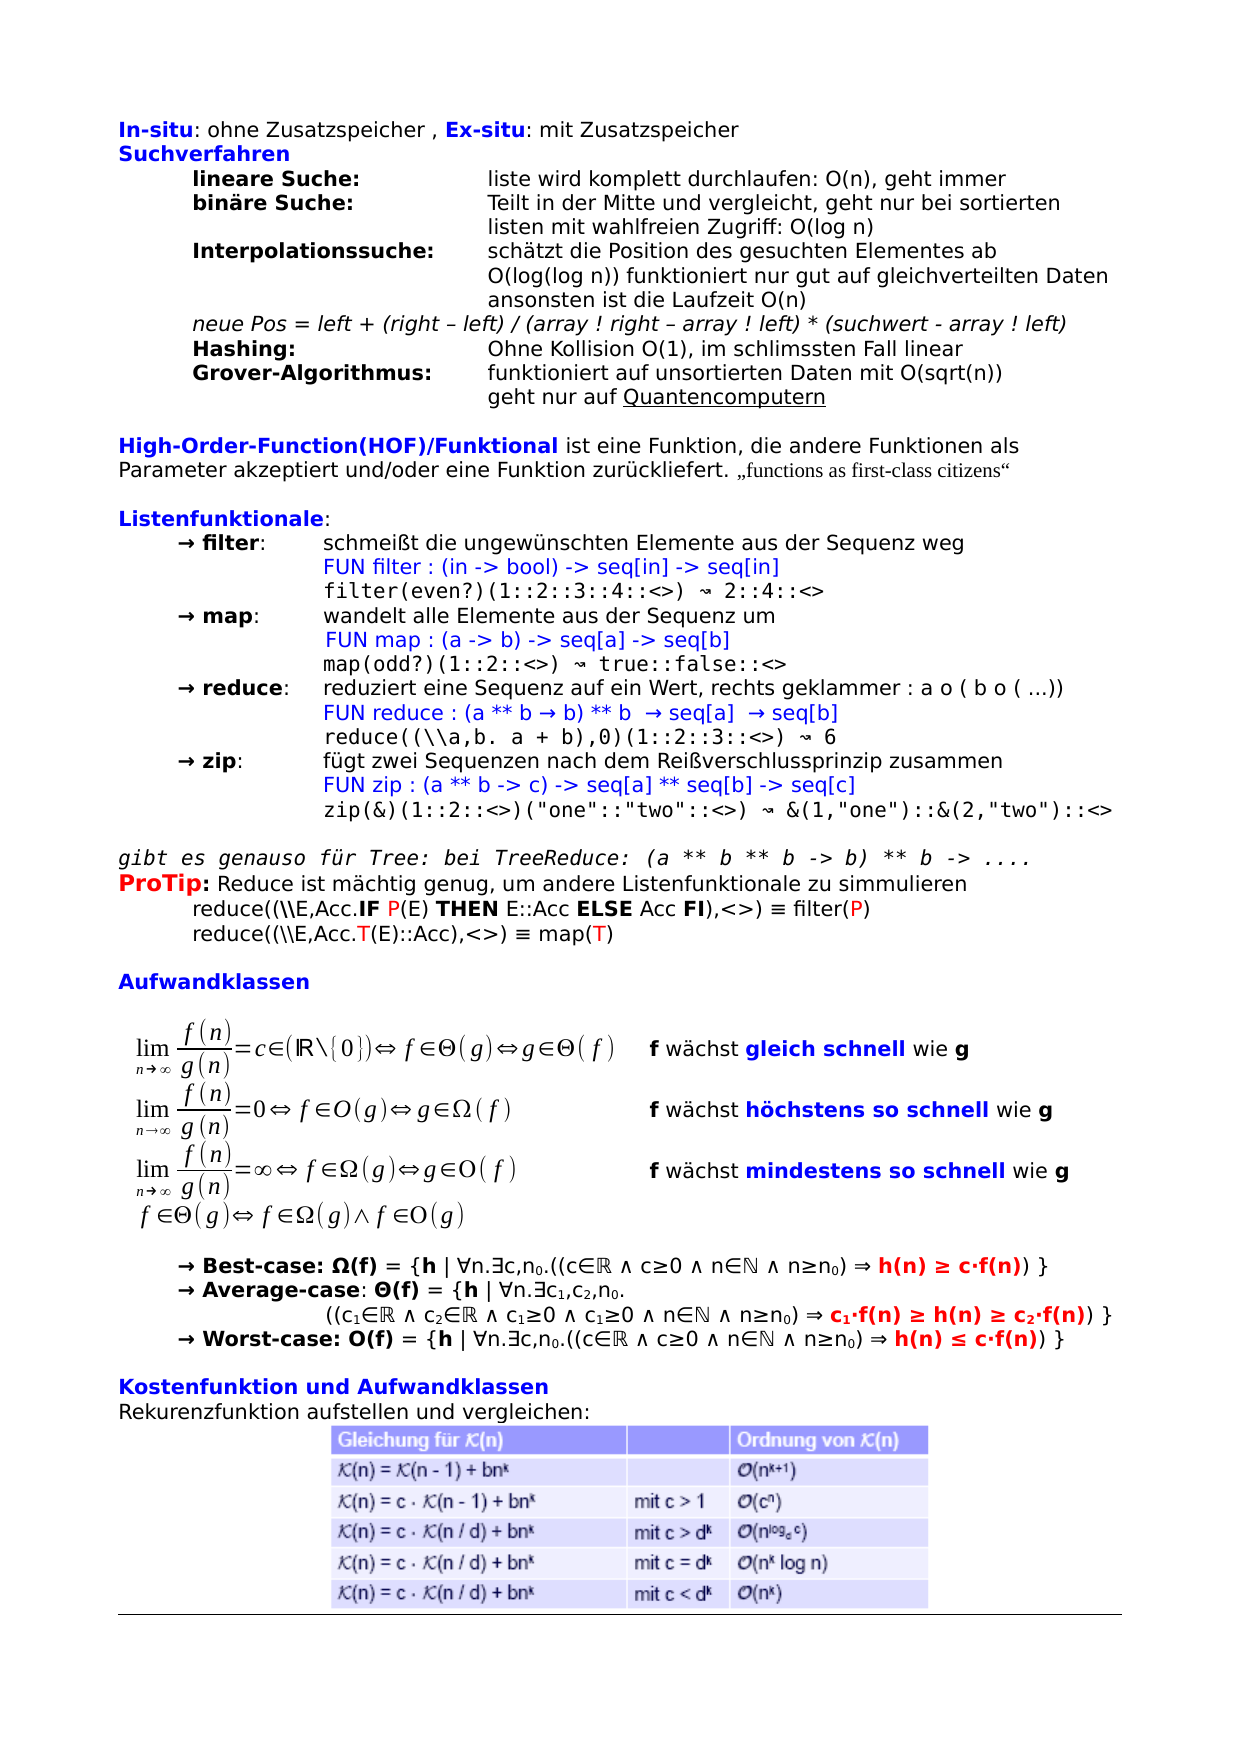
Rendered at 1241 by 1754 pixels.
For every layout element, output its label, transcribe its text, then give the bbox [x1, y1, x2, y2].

text Grover-Algorithmus: funktioniert auf unsortierten Daten mit O(sqrt(n)) [118, 361, 1122, 385]
text geht nur auf Quantencomputern [118, 385, 1122, 409]
text In-situ: ohne Zusatzspeicher , Ex-situ: mit Zusatzspeicher [118, 118, 1122, 142]
text filter(even?)(1::2::3::4::<>) ↝ 2::4::<> [177, 579, 1122, 604]
text Rekurenzfunktion aufstellen und vergleichen: [118, 1400, 1122, 1424]
text Interpolationssuche: schätzt die Position des gesuchten Elementes ab O(log(log n)) funktioniert nur gut auf gleichverteilten Daten ansonsten ist die Laufzeit O(n) [118, 239, 1122, 312]
text ProTip: Reduce ist mächtig genug, um andere Listenfunktionale zu simmulieren [118, 871, 1122, 897]
text → map: wandelt alle Elemente aus der Sequenz um [177, 604, 1122, 628]
text Listenfunktionale: [118, 507, 1122, 531]
text f wächst mindestens so schnell wie g [118, 1140, 1122, 1201]
text lineare Suche: liste wird komplett durchlaufen: O(n), geht immer [118, 167, 1122, 191]
text Kostenfunktion und Aufwandklassen [118, 1375, 1122, 1400]
text → Average-case: Θ(f) = {h | ∀n.∃c1,c2,n0. [177, 1278, 1122, 1303]
text FUN filter : (in -> bool) -> seq[in] -> seq[in] [177, 555, 1122, 579]
text Hashing: Ohne Kollision O(1), im schlimssten Fall linear [118, 337, 1122, 361]
text → reduce: reduziert eine Sequenz auf ein Wert, rechts geklammer : a o ( b o ( ...)) [177, 676, 1122, 701]
text FUN map : (a -> b) -> seq[a] -> seq[b] [177, 628, 1122, 652]
text → Worst-case: Ο(f) = {h | ∀n.∃c,n0.((c∈ℝ ∧ c≥0 ∧ n∈ℕ ∧ n≥n0) ⇒ h(n) ≤ c∙f(n)) } [177, 1327, 1122, 1351]
text High-Order-Function(HOF)/Funktional ist eine Funktion, die andere Funktionen als Parameter akzeptiert und/oder eine Funktion zurückliefert. „functions as first-class citizens“ [118, 434, 1122, 482]
text reduce((\\a,b. a + b),0)(1::2::3::<>) ↝ 6 [177, 725, 1122, 749]
text gibt es genauso für Tree: bei TreeReduce: (a ** b ** b -> b) ** b -> .... [118, 846, 1122, 871]
text ((c1∈ℝ ∧ c2∈ℝ ∧ c1≥0 ∧ c1≥0 ∧ n∈ℕ ∧ n≥n0) ⇒ c1∙f(n) ≥ h(n) ≥ c2∙f(n)) } [177, 1303, 1122, 1327]
text binäre Suche: Teilt in der Mitte und vergleicht, geht nur bei sortierten listen mit wahlfreien Zugriff: O(log n) [118, 191, 1122, 239]
text FUN reduce : (a ** b → b) ** b → seq[a] → seq[b] [177, 701, 1122, 725]
text Aufwandklassen [118, 970, 1122, 994]
text → zip: fügt zwei Sequenzen nach dem Reißverschlussprinzip zusammen [177, 749, 1122, 773]
text → filter: schmeißt die ungewünschten Elemente aus der Sequenz weg [177, 531, 1122, 555]
text reduce((\\E,Acc.IF P(E) THEN E::Acc ELSE Acc FI),<>) ≡ filter(P) [118, 897, 1122, 922]
text Suchverfahren [118, 142, 1122, 167]
text f wächst gleich schnell wie g [118, 1019, 1122, 1079]
text FUN zip : (a ** b -> c) -> seq[a] ** seq[b] -> seq[c] [177, 773, 1122, 798]
text reduce((\\E,Acc.T(E)::Acc),<>) ≡ map(T) [118, 922, 1122, 946]
text f wächst höchstens so schnell wie g [118, 1079, 1122, 1140]
text neue Pos = left + (right – left) / (array ! right – array ! left) * (suchwert - array ! left) [118, 312, 1122, 337]
text → Best-case: Ω(f) = {h | ∀n.∃c,n0.((c∈ℝ ∧ c≥0 ∧ n∈ℕ ∧ n≥n0) ⇒ h(n) ≥ c∙f(n)) } [177, 1254, 1122, 1278]
text map(odd?)(1::2::<>) ↝ true::false::<> [177, 652, 1122, 676]
text zip(&)(1::2::<>)("one"::"two"::<>) ↝ &(1,"one")::&(2,"two")::<> [177, 798, 1122, 822]
